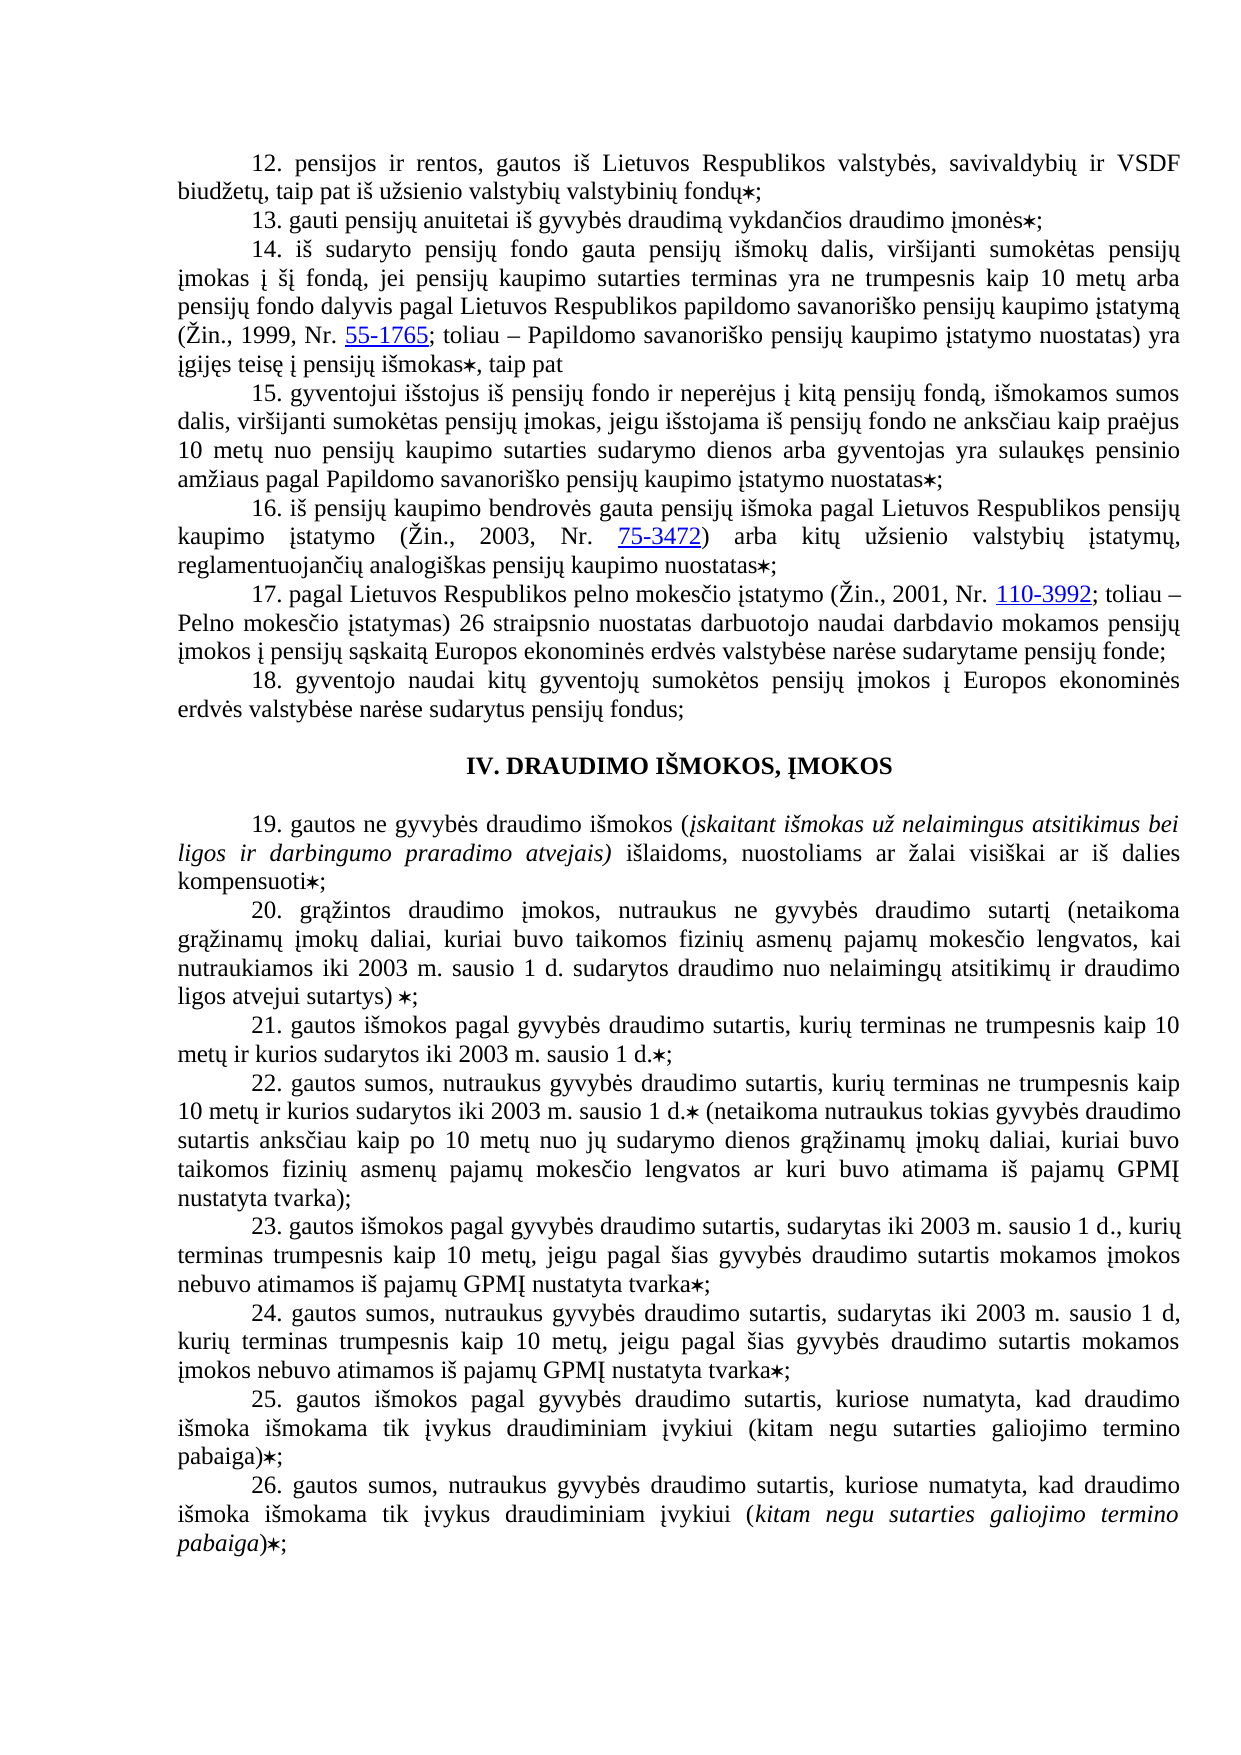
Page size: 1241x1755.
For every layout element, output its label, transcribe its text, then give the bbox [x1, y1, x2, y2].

text 13. gauti pensijų anuitetai iš gyvybės draudimą vykdančios draudimo įmonės; [177, 205, 1181, 234]
text 18. gyventojo naudai kitų gyventojų sumokėtos pensijų įmokos į Europos ekonominės erdvės valstybėse narėse sudarytus pensijų fondus; [177, 665, 1181, 723]
text 20. grąžintos draudimo įmokos, nutraukus ne gyvybės draudimo sutartį (netaikoma grąžinamų įmokų daliai, kuriai buvo taikomos fizinių asmenų pajamų mokesčio lengvatos, kai nutraukiamos iki 2003 m. sausio 1 d. sudarytos draudimo nuo nelaimingų atsitikimų ir draudimo ligos atvejui sutartys) ; [177, 895, 1181, 1010]
text 12. pensijos ir rentos, gautos iš Lietuvos Respublikos valstybės, savivaldybių ir VSDF biudžetų, taip pat iš užsienio valstybių valstybinių fondų; [177, 148, 1181, 205]
text 14. iš sudaryto pensijų fondo gauta pensijų išmokų dalis, viršijanti sumokėtas pensijų įmokas į šį fondą, jei pensijų kaupimo sutarties terminas yra ne trumpesnis kaip 10 metų arba pensijų fondo dalyvis pagal Lietuvos Respublikos papildomo savanoriško pensijų kaupimo įstatymą (Žin., 1999, Nr. 55-1765; toliau – Papildomo savanoriško pensijų kaupimo įstatymo nuostatas) yra įgijęs teisę į pensijų išmokas, taip pat [177, 234, 1181, 378]
text 23. gautos išmokos pagal gyvybės draudimo sutartis, sudarytas iki 2003 m. sausio 1 d., kurių terminas trumpesnis kaip 10 metų, jeigu pagal šias gyvybės draudimo sutartis mokamos įmokos nebuvo atimamos iš pajamų GPMĮ nustatyta tvarka; [177, 1211, 1181, 1298]
text 21. gautos išmokos pagal gyvybės draudimo sutartis, kurių terminas ne trumpesnis kaip 10 metų ir kurios sudarytos iki 2003 m. sausio 1 d.; [177, 1010, 1181, 1068]
text 22. gautos sumos, nutraukus gyvybės draudimo sutartis, kurių terminas ne trumpesnis kaip 10 metų ir kurios sudarytos iki 2003 m. sausio 1 d. (netaikoma nutraukus tokias gyvybės draudimo sutartis anksčiau kaip po 10 metų nuo jų sudarymo dienos grąžinamų įmokų daliai, kuriai buvo taikomos fizinių asmenų pajamų mokesčio lengvatos ar kuri buvo atimama iš pajamų GPMĮ nustatyta tvarka); [177, 1068, 1181, 1211]
text 17. pagal Lietuvos Respublikos pelno mokesčio įstatymo (Žin., 2001, Nr. 110-3992; toliau – Pelno mokesčio įstatymas) 26 straipsnio nuostatas darbuotojo naudai darbdavio mokamos pensijų įmokos į pensijų sąskaitą Europos ekonominės erdvės valstybėse narėse sudarytame pensijų fonde; [177, 579, 1181, 665]
text IV. DRAUDIMO IŠMOKOS, ĮMOKOS [177, 751, 1181, 780]
text 15. gyventojui išstojus iš pensijų fondo ir neperėjus į kitą pensijų fondą, išmokamos sumos dalis, viršijanti sumokėtas pensijų įmokas, jeigu išstojama iš pensijų fondo ne anksčiau kaip praėjus 10 metų nuo pensijų kaupimo sutarties sudarymo dienos arba gyventojas yra sulaukęs pensinio amžiaus pagal Papildomo savanoriško pensijų kaupimo įstatymo nuostatas; [177, 378, 1181, 493]
text 24. gautos sumos, nutraukus gyvybės draudimo sutartis, sudarytas iki 2003 m. sausio 1 d, kurių terminas trumpesnis kaip 10 metų, jeigu pagal šias gyvybės draudimo sutartis mokamos įmokos nebuvo atimamos iš pajamų GPMĮ nustatyta tvarka; [177, 1298, 1181, 1384]
text 16. iš pensijų kaupimo bendrovės gauta pensijų išmoka pagal Lietuvos Respublikos pensijų kaupimo įstatymo (Žin., 2003, Nr. 75-3472) arba kitų užsienio valstybių įstatymų, reglamentuojančių analogiškas pensijų kaupimo nuostatas; [177, 493, 1181, 579]
text 26. gautos sumos, nutraukus gyvybės draudimo sutartis, kuriose numatyta, kad draudimo išmoka išmokama tik įvykus draudiminiam įvykiui (kitam negu sutarties galiojimo termino pabaiga); [177, 1470, 1181, 1556]
text 25. gautos išmokos pagal gyvybės draudimo sutartis, kuriose numatyta, kad draudimo išmoka išmokama tik įvykus draudiminiam įvykiui (kitam negu sutarties galiojimo termino pabaiga); [177, 1384, 1181, 1470]
text 19. gautos ne gyvybės draudimo išmokos (įskaitant išmokas už nelaimingus atsitikimus bei ligos ir darbingumo praradimo atvejais) išlaidoms, nuostoliams ar žalai visiškai ar iš dalies kompensuoti; [177, 809, 1181, 895]
